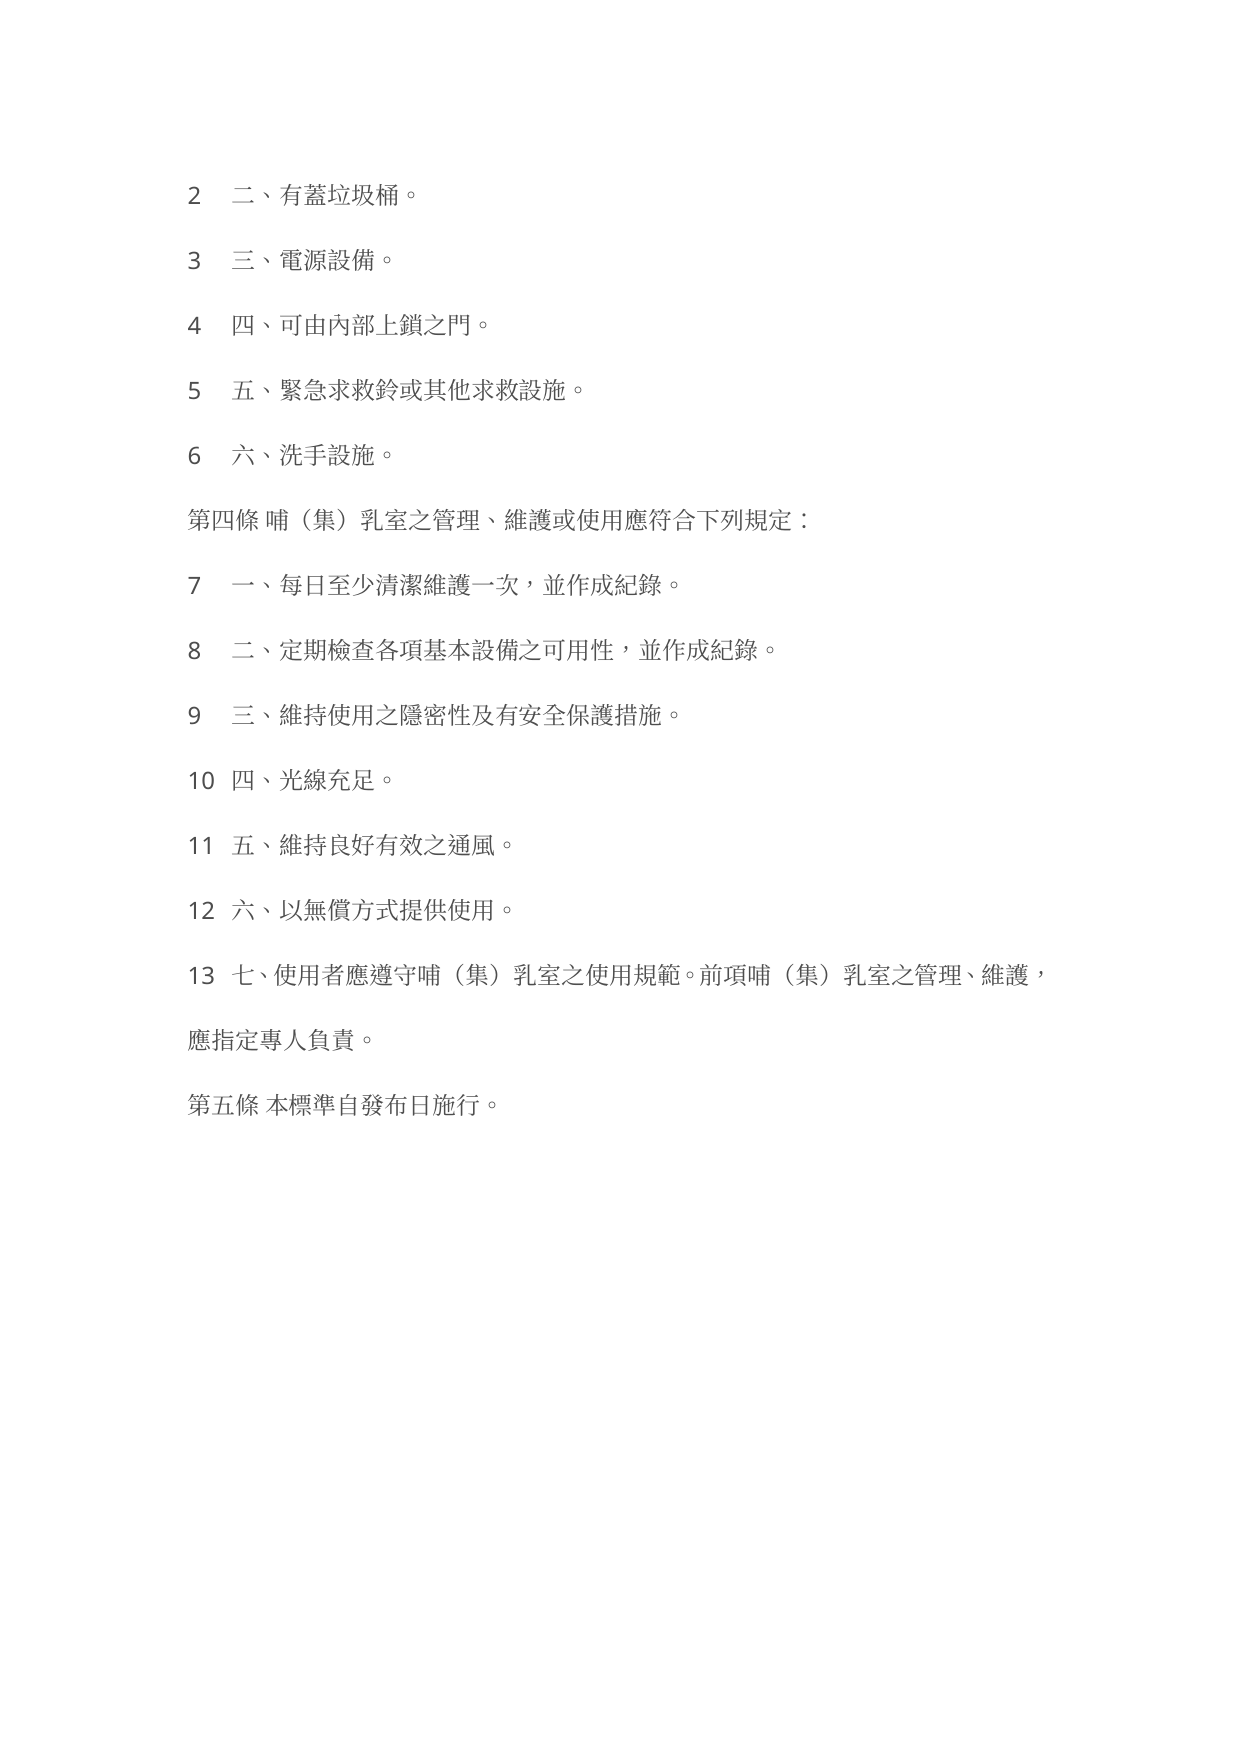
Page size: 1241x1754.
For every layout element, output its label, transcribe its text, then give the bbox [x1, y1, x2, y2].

list 一、每日至少清潔維護一次，並作成紀錄。 [187, 552, 1053, 617]
list 五、維持良好有效之通風。 [187, 812, 1053, 877]
list 七、使用者應遵守哺（集）乳室之使用規範。前項哺（集）乳室之管理、維護，應指定專人負責。 [187, 942, 1053, 1072]
list 二、有蓋垃圾桶。 [187, 162, 1053, 227]
list 四、光線充足。 [187, 747, 1053, 812]
text 第四條 哺（集）乳室之管理、維護或使用應符合下列規定： [187, 487, 1053, 552]
list 四、可由內部上鎖之門。 [187, 292, 1053, 357]
list 三、電源設備。 [187, 227, 1053, 292]
list 六、以無償方式提供使用。 [187, 877, 1053, 942]
list 六、洗手設施。 [187, 422, 1053, 487]
text 第五條 本標準自發布日施行。 [187, 1072, 1053, 1137]
list 二、定期檢查各項基本設備之可用性，並作成紀錄。 [187, 617, 1053, 682]
list 五、緊急求救鈴或其他求救設施。 [187, 357, 1053, 422]
list 三、維持使用之隱密性及有安全保護措施。 [187, 682, 1053, 747]
